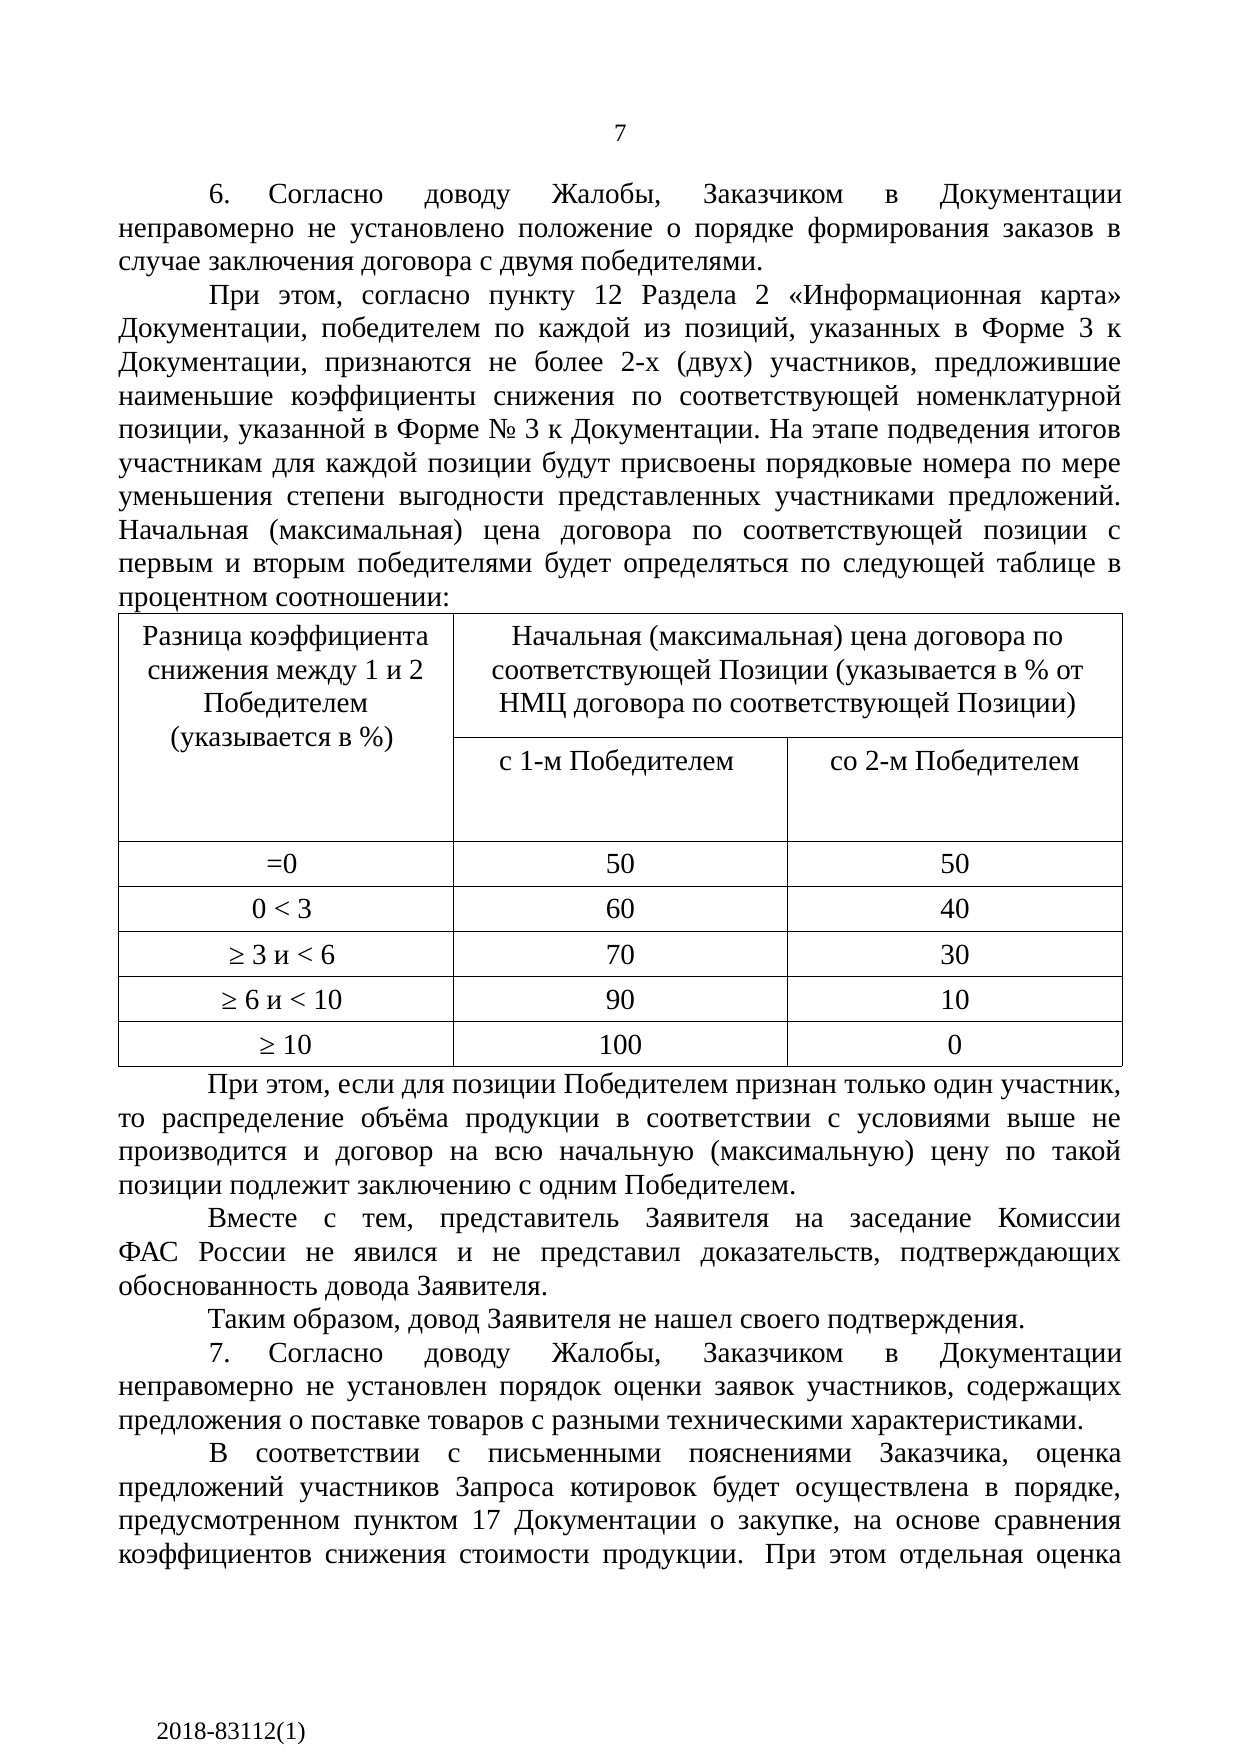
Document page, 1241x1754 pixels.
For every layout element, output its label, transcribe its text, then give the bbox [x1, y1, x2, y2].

table_cell ≥ 3 и < 6 [119, 932, 453, 976]
table_cell ≥ 6 и < 10 [119, 977, 453, 1021]
table_header Начальная (максимальная) цена договора по соответствующей Позиции (указывается в % от НМЦ договора по соответствующей Позиции) [454, 614, 1122, 737]
table_cell 0 < 3 [119, 887, 453, 931]
text Вместе с тем, представитель Заявителя на заседание Комиссии ФАС России не явился и не представил доказательств, подтверждающих обоснованность довода Заявителя. [118, 1201, 1122, 1301]
table_cell 0 [788, 1022, 1122, 1066]
table_cell 70 [454, 932, 787, 976]
table_cell с 1-м Победителем [454, 738, 787, 841]
text Таким образом, довод Заявителя не нашел своего подтверждения. [118, 1301, 1122, 1335]
list Согласно доводу Жалобы, Заказчиком в Документации неправомерно не установлено положение о порядке формирования заказов в случае заключения договора с двумя победителями. [118, 176, 1122, 277]
table_cell 50 [788, 842, 1122, 886]
text При этом, согласно пункту 12 Раздела 2 «Информационная карта» Документации, победителем по каждой из позиций, указанных в Форме 3 к Документации, признаются не более 2-х (двух) участников, предложившие наименьшие коэффициенты снижения по соответствующей номенклатурной позиции, указанной в Форме № 3 к Документации. На этапе подведения итогов участникам для каждой позиции будут присвоены порядковые номера по мере уменьшения степени выгодности представленных участниками предложений. Начальная (максимальная) цена договора по соответствующей позиции с первым и вторым победителями будет определяться по следующей таблице в процентном соотношении: [118, 277, 1122, 612]
table_cell =0 [119, 842, 453, 886]
table_cell 90 [454, 977, 787, 1021]
table_cell 30 [788, 932, 1122, 976]
table_cell 100 [454, 1022, 787, 1066]
table_cell 40 [788, 887, 1122, 931]
table_header Разница коэффициента снижения между 1 и 2 Победителем (указывается в %) [119, 614, 453, 841]
table_cell ≥ 10 [119, 1022, 453, 1066]
table_cell 60 [454, 887, 787, 931]
text При этом, если для позиции Победителем признан только один участник, то распределение объёма продукции в соответствии с условиями выше не производится и договор на всю начальную (максимальную) цену по такой позиции подлежит заключению с одним Победителем. [118, 1067, 1122, 1201]
table_cell со 2-м Победителем [788, 738, 1122, 841]
table_cell 10 [788, 977, 1122, 1021]
text В соответствии с письменными пояснениями Заказчика, оценка предложений участников Запроса котировок будет осуществлена в порядке, предусмотренном пунктом 17 Документации о закупке, на основе сравнения коэффициентов снижения стоимости продукции. При этом отдельная оценка [118, 1435, 1122, 1569]
list Согласно доводу Жалобы, Заказчиком в Документации неправомерно не установлен порядок оценки заявок участников, содержащих предложения о поставке товаров с разными техническими характеристиками. [118, 1335, 1122, 1435]
table_cell 50 [454, 842, 787, 886]
